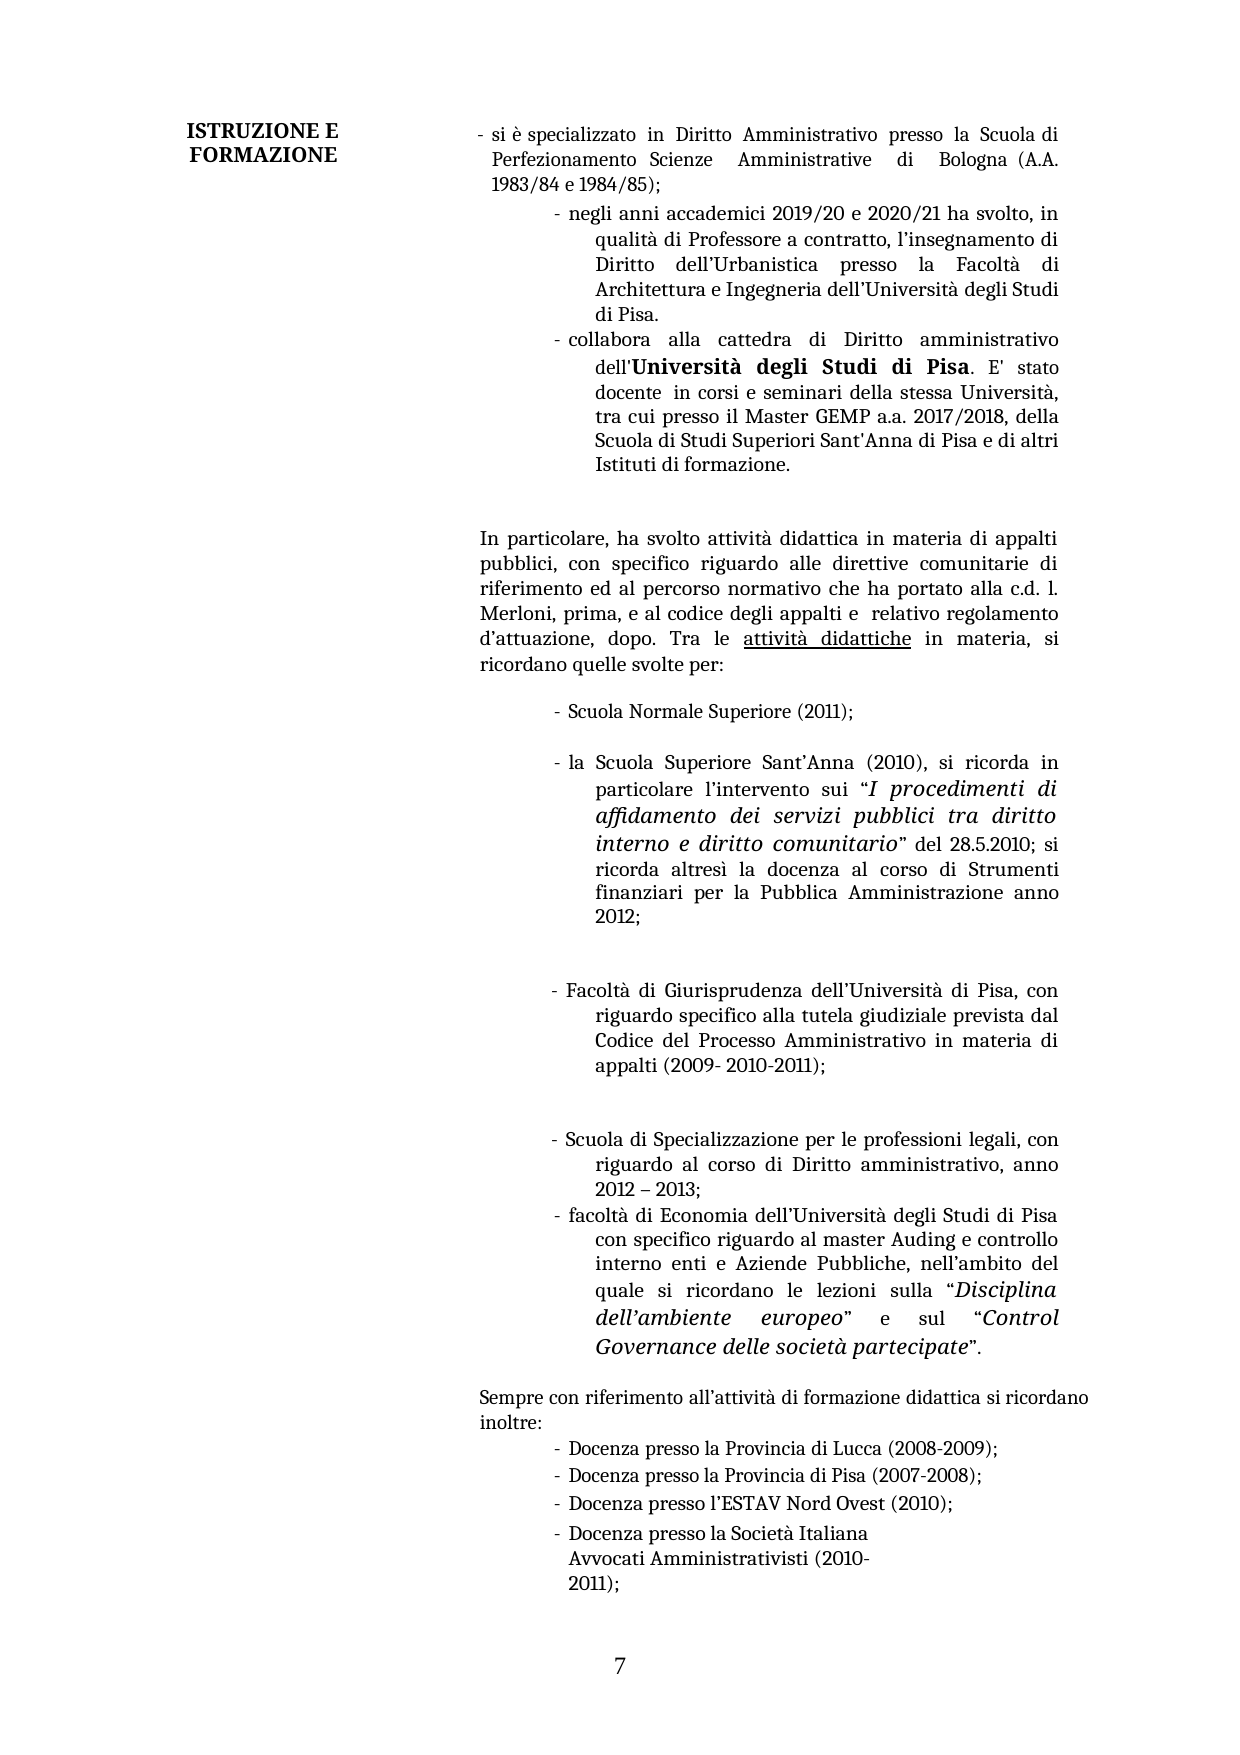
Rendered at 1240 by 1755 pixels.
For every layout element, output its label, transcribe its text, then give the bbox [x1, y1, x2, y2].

list Scuola Normale Superiore (2011); [553, 700, 1106, 724]
list si è specializzato in Diritto Amministrativo presso la Scuola di Perfezionamento Scienze Amministrative di Bologna (A.A. 1983/84 e 1984/85); [477, 123, 1059, 197]
list Scuola di Specializzazione per le professioni legali, con riguardo al corso di Diritto amministrativo, anno 2012 – 2013; [551, 1128, 1059, 1202]
list la Scuola Superiore Sant’Anna (2010), si ricorda in particolare l’intervento sui “I procedimenti di affidamento dei servizi pubblici tra diritto interno e diritto comunitario” del 28.5.2010; si ricorda altresì la docenza al corso di Strumenti finanziari per la Pubblica Amministrazione anno 2012; [553, 751, 1059, 928]
list collabora alla cattedra di Diritto amministrativo dell'Università degli Studi di Pisa. E' stato docente in corsi e seminari della stessa Università, tra cui presso il Master GEMP a.a. 2017/2018, della Scuola di Studi Superiori Sant'Anna di Pisa e di altri Istituti di formazione. [553, 328, 1059, 477]
list Docenza presso la Provincia di Lucca (2008-2009); [553, 1436, 1106, 1460]
subtitle ISTRUZIONE E FORMAZIONE [186, 118, 342, 169]
text Sempre con riferimento all’attività di formazione didattica si ricordano inoltre: [479, 1386, 1106, 1435]
list facoltà di Economia dell’Università degli Studi di Pisa con specifico riguardo al master Auding e controllo interno enti e Aziende Pubbliche, nell’ambito del quale si ricordano le lezioni sulla “Disciplina dell’ambiente europeo” e sul “Control Governance delle società partecipate”. [553, 1203, 1059, 1360]
list negli anni accademici 2019/20 e 2020/21 ha svolto, in qualità di Professore a contratto, l’insegnamento di Diritto dell’Urbanistica presso la Facoltà di Architettura e Ingegneria dell’Università degli Studi di Pisa. [553, 202, 1059, 326]
list Docenza presso la Società Italiana Avvocati Amministrativisti (2010-2011); [553, 1521, 907, 1595]
text In particolare, ha svolto attività didattica in materia di appalti pubblici, con specifico riguardo alle direttive comunitarie di riferimento ed al percorso normativo che ha portato alla c.d. l. Merloni, prima, e al codice degli appalti e relativo regolamento d’attuazione, dopo. Tra le attività didattiche in materia, si ricordano quelle svolte per: [479, 527, 1059, 676]
list Docenza presso l’ESTAV Nord Ovest (2010); [553, 1491, 1106, 1515]
list Facoltà di Giurisprudenza dell’Università di Pisa, con riguardo specifico alla tutela giudiziale prevista dal Codice del Processo Amministrativo in materia di appalti (2009- 2010-2011); [551, 978, 1059, 1078]
list Docenza presso la Provincia di Pisa (2007-2008); [553, 1463, 1106, 1487]
